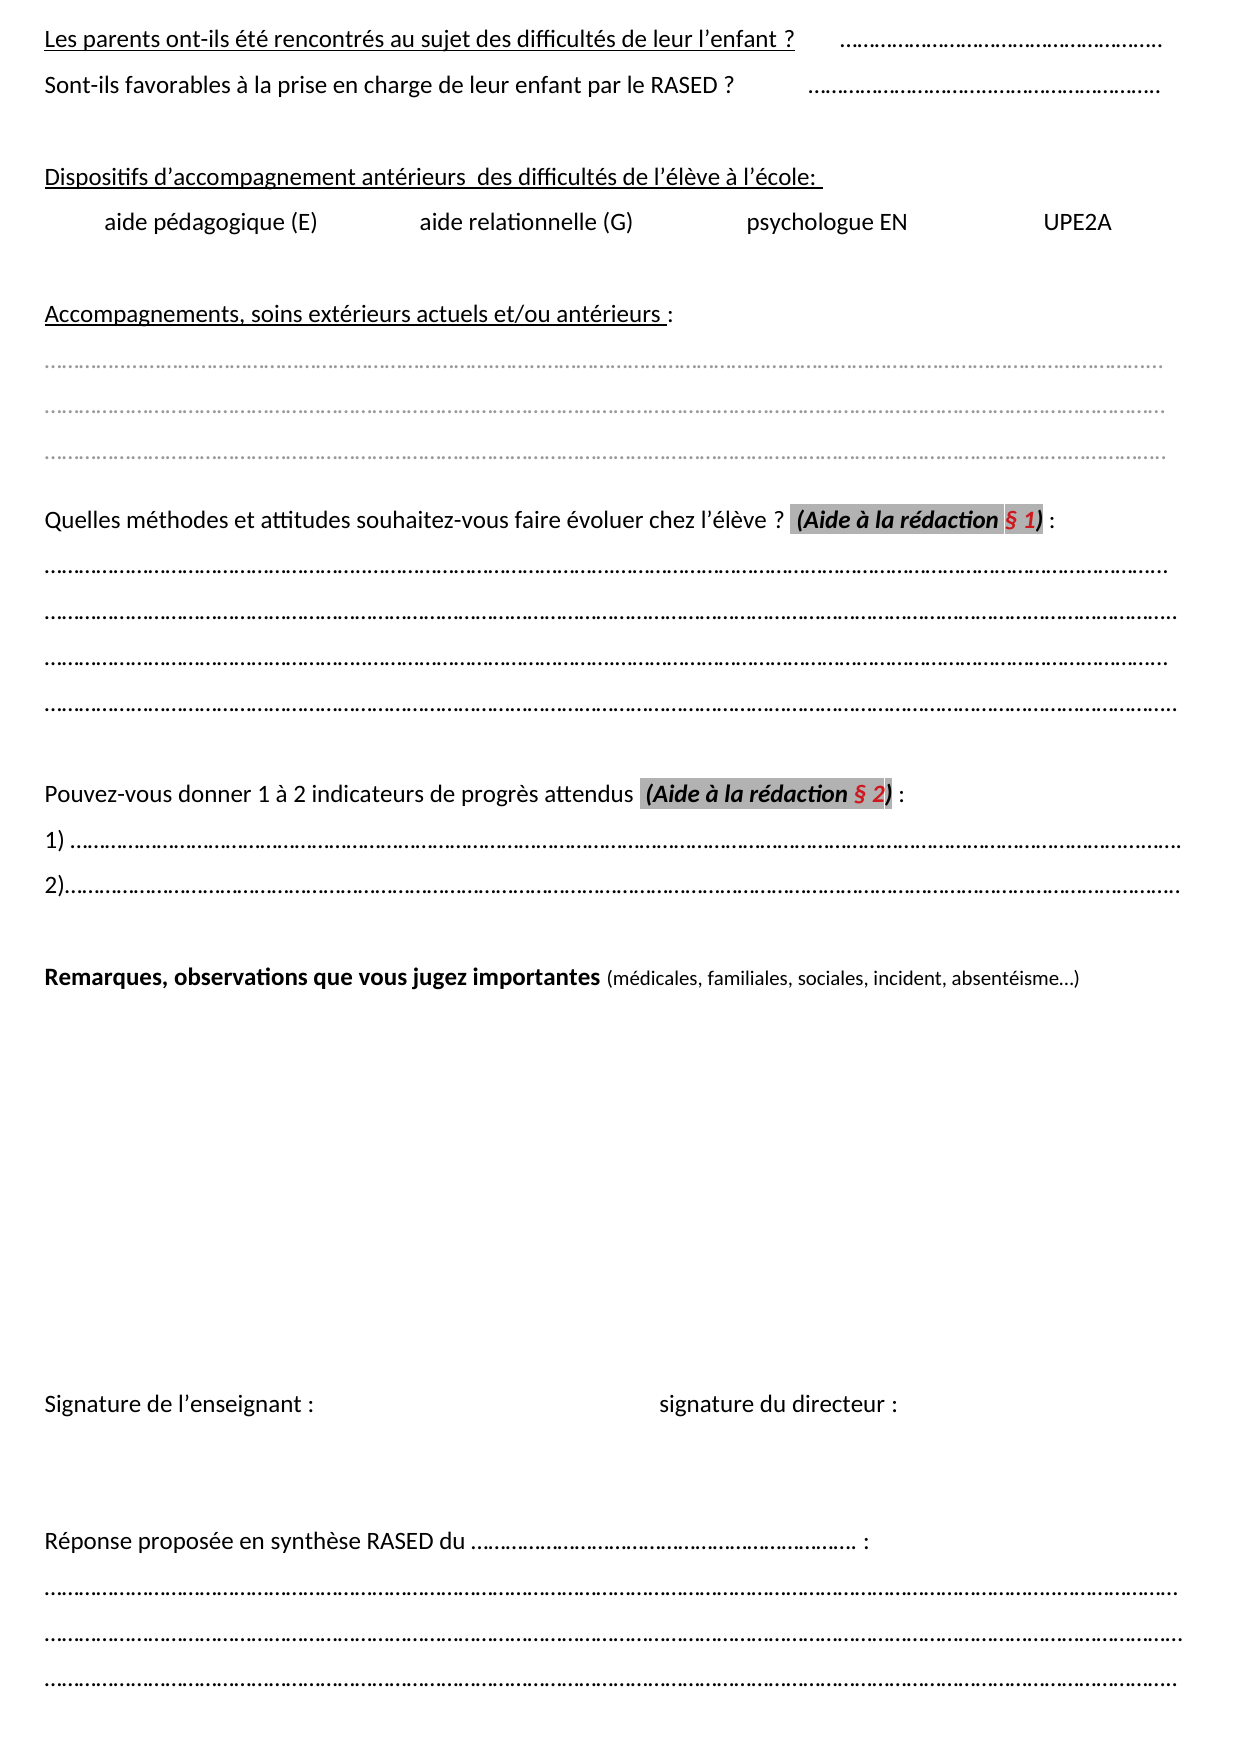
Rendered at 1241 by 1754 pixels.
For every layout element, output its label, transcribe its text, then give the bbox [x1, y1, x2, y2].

text ………………………………………………..…………………………………….…………………………………………………………………………………... [44, 641, 1196, 672]
text Dispositifs d’accompagnement antérieurs des difficultés de l’élève à l’école: [44, 161, 1172, 191]
text Les parents ont-ils été rencontrés au sujet des difficultés de leur l’enfant ? ……………………………………………….. [44, 24, 1172, 54]
text 2)………………………………………………………………………………………………………………………………………………………………………….. [44, 870, 1196, 900]
text Sont-ils favorables à la prise en charge de leur enfant par le RASED ? …………………………..……………………….. [44, 69, 1172, 100]
text …………………………………………………………………………………………………………………………………………………………………………… [44, 389, 1172, 420]
text …………………………………………………………………………………………………………………………………………………………….…………….. [44, 435, 1172, 466]
text Accompagnements, soins extérieurs actuels et/ou antérieurs : [44, 298, 1172, 328]
text 1) …………………………………………………………………………………………………………………………………………………………………...……. [44, 824, 1196, 854]
text aide pédagogique (E) aide relationnelle (G) psychologue EN UPE2A [44, 207, 1172, 237]
text ……………………………………………………………………………………………………………………………………………………………………………… [44, 1617, 1196, 1647]
text Quelles méthodes et attitudes souhaitez-vous faire évoluer chez l’élève ? (Aide à la rédaction § 1) : [44, 504, 1196, 534]
text Remarques, observations que vous jugez importantes (médicales, familiales, sociales, incident, absentéisme…) [44, 961, 1196, 992]
text Réponse proposée en synthèse RASED du …………………………………………………………. : …………………………………………………………………………………………………………………………………………………………..………………… [44, 1525, 1196, 1602]
text Pouvez-vous donner 1 à 2 indicateurs de progrès attendus (Aide à la rédaction § 2) : [44, 778, 1196, 809]
text …………..……………………………………………………….……..……………………………………………………………………………………………... [44, 344, 1172, 374]
text …………………………………………………………………………………………………………………………………………………………………………….. [44, 595, 1196, 626]
text ………………………………………………..…………………………………….…………………………………………………………………………………... [44, 549, 1196, 580]
text …………………………………………………………………………………………………………………………………………………………………………….. [44, 687, 1196, 717]
text …………………………………………………………………………………………………………………………………………………………………………….. [44, 1662, 1196, 1693]
text Signature de l’enseignant : signature du directeur : [44, 1388, 1158, 1419]
